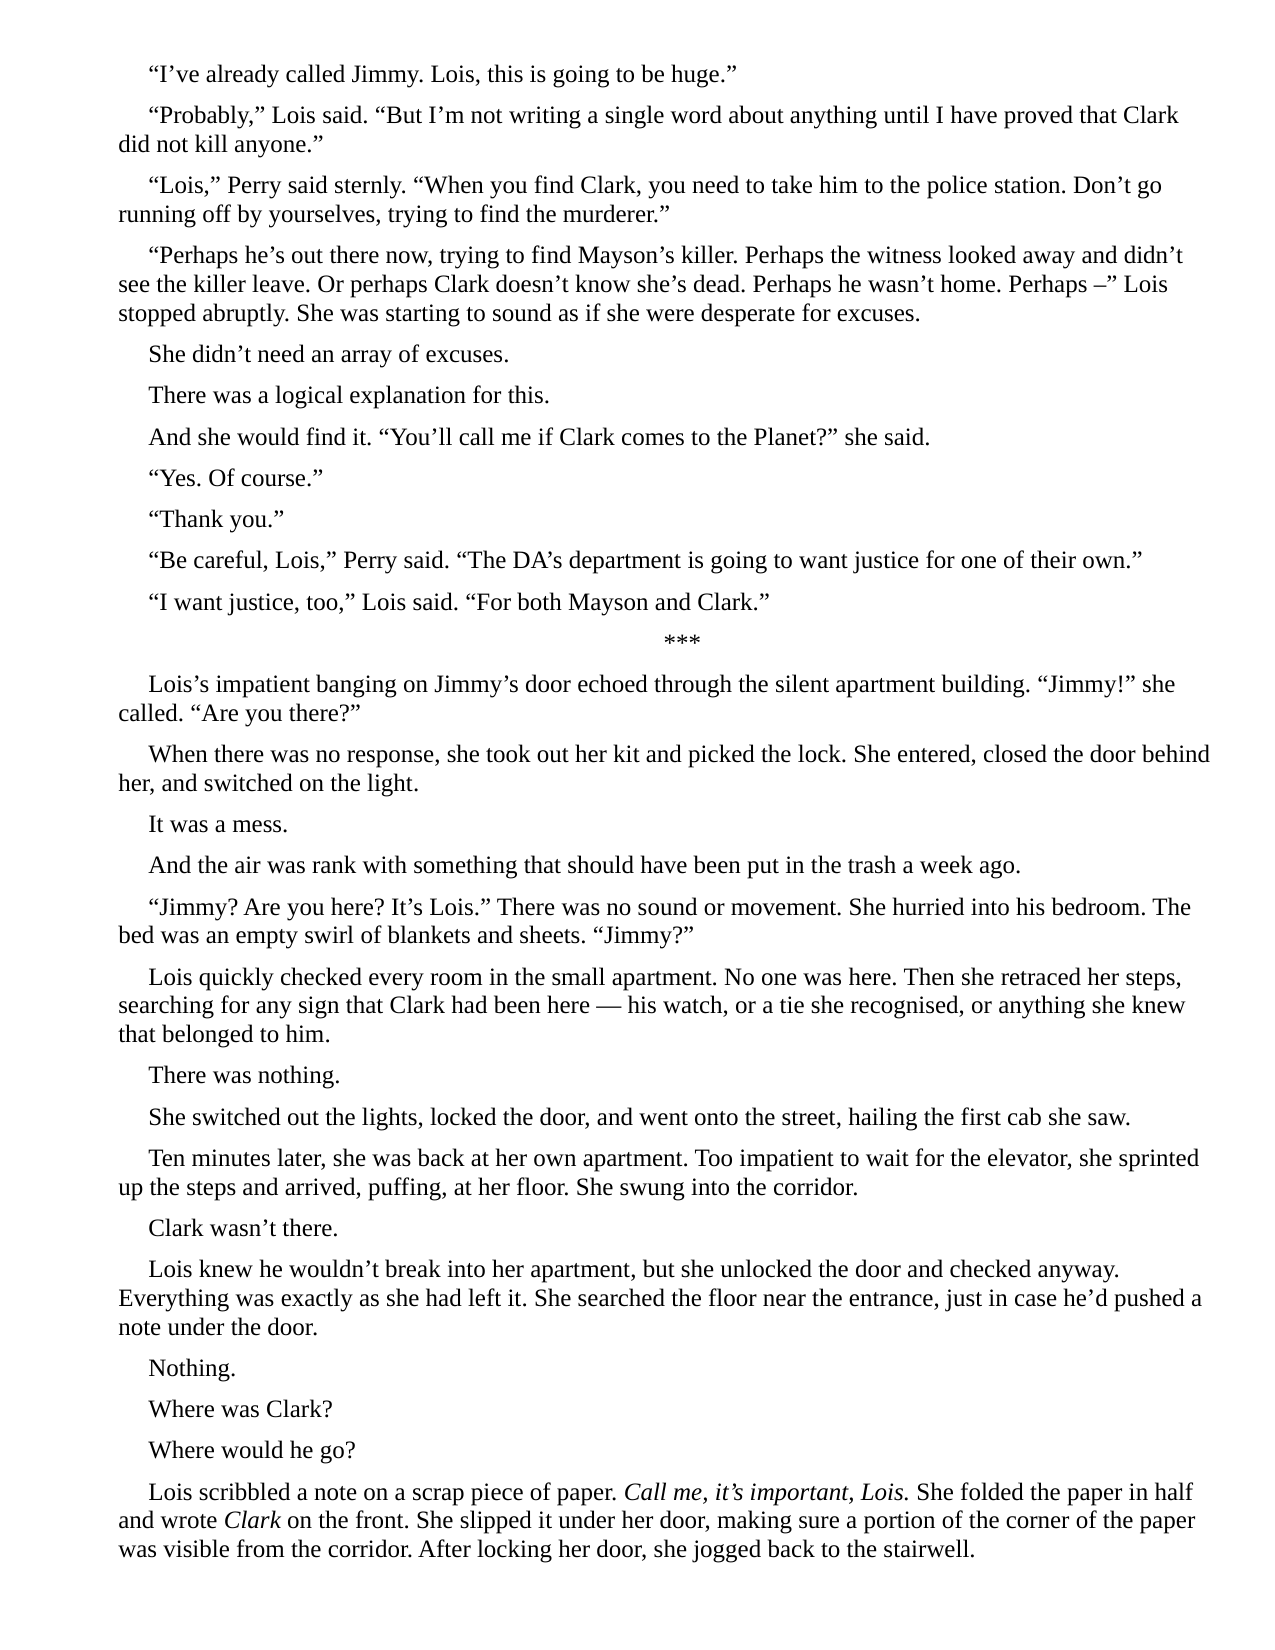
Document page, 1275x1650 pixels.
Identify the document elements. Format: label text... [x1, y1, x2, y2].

text She switched out the lights, locked the door, and went onto the street, hailing the first cab she saw. [118, 1102, 1216, 1130]
text “I want justice, too,” Lois said. “For both Mayson and Clark.” [118, 587, 1216, 615]
text Clark wasn’t there. [118, 1213, 1216, 1242]
text Where was Clark? [118, 1394, 1216, 1423]
text Nothing. [118, 1353, 1216, 1382]
text Lois knew he wouldn’t break into her apartment, but she unlocked the door and checked anyway. Everything was exactly as she had left it. She searched the floor near the entrance, just in case he’d pushed a note under the door. [118, 1254, 1216, 1340]
text “Thank you.” [118, 504, 1216, 533]
text And she would find it. “You’ll call me if Clark comes to the Planet?” she said. [118, 422, 1216, 450]
text “I’ve already called Jimmy. Lois, this is going to be huge.” [118, 59, 1216, 88]
text She didn’t need an array of excuses. [118, 339, 1216, 368]
text “Jimmy? Are you here? It’s Lois.” There was no sound or movement. She hurried into his bedroom. The bed was an empty swirl of blankets and sheets. “Jimmy?” [118, 892, 1216, 949]
text And the air was rank with something that should have been put in the trash a week ago. [118, 850, 1216, 879]
text “Perhaps he’s out there now, trying to find Mayson’s killer. Perhaps the witness looked away and didn’t see the killer leave. Or perhaps Clark doesn’t know she’s dead. Perhaps he wasn’t home. Perhaps –” Lois stopped abruptly. She was starting to sound as if she were desperate for excuses. [118, 240, 1216, 327]
text Lois scribbled a note on a scrap piece of paper. Call me, it’s important, Lois. She folded the paper in half and wrote Clark on the front. She slipped it under her door, making sure a portion of the corner of the paper was visible from the corridor. After locking her door, she jogged back to the stairwell. [118, 1477, 1216, 1563]
text “Probably,” Lois said. “But I’m not writing a single word about anything until I have proved that Clark did not kill anyone.” [118, 100, 1216, 158]
text “Be careful, Lois,” Perry said. “The DA’s department is going to want justice for one of their own.” [118, 545, 1216, 574]
text Lois’s impatient banging on Jimmy’s door echoed through the silent apartment building. “Jimmy!” she called. “Are you there?” [118, 669, 1216, 727]
text There was a logical explanation for this. [118, 380, 1216, 409]
text “Lois,” Perry said sternly. “When you find Clark, you need to take him to the police station. Don’t go running off by yourselves, trying to find the murderer.” [118, 170, 1216, 228]
text It was a mess. [118, 809, 1216, 838]
text Ten minutes later, she was back at her own apartment. Too impatient to wait for the elevator, she sprinted up the steps and arrived, puffing, at her floor. She swung into the corridor. [118, 1143, 1216, 1200]
text *** [118, 628, 1216, 657]
text When there was no response, she took out her kit and picked the lock. She entered, closed the door behind her, and switched on the light. [118, 739, 1216, 797]
text Where would he go? [118, 1435, 1216, 1464]
text Lois quickly checked every room in the small apartment. No one was here. Then she retraced her steps, searching for any sign that Clark had been here — his watch, or a tie she recognised, or anything she knew that belonged to him. [118, 962, 1216, 1048]
text “Yes. Of course.” [118, 463, 1216, 492]
text There was nothing. [118, 1060, 1216, 1089]
